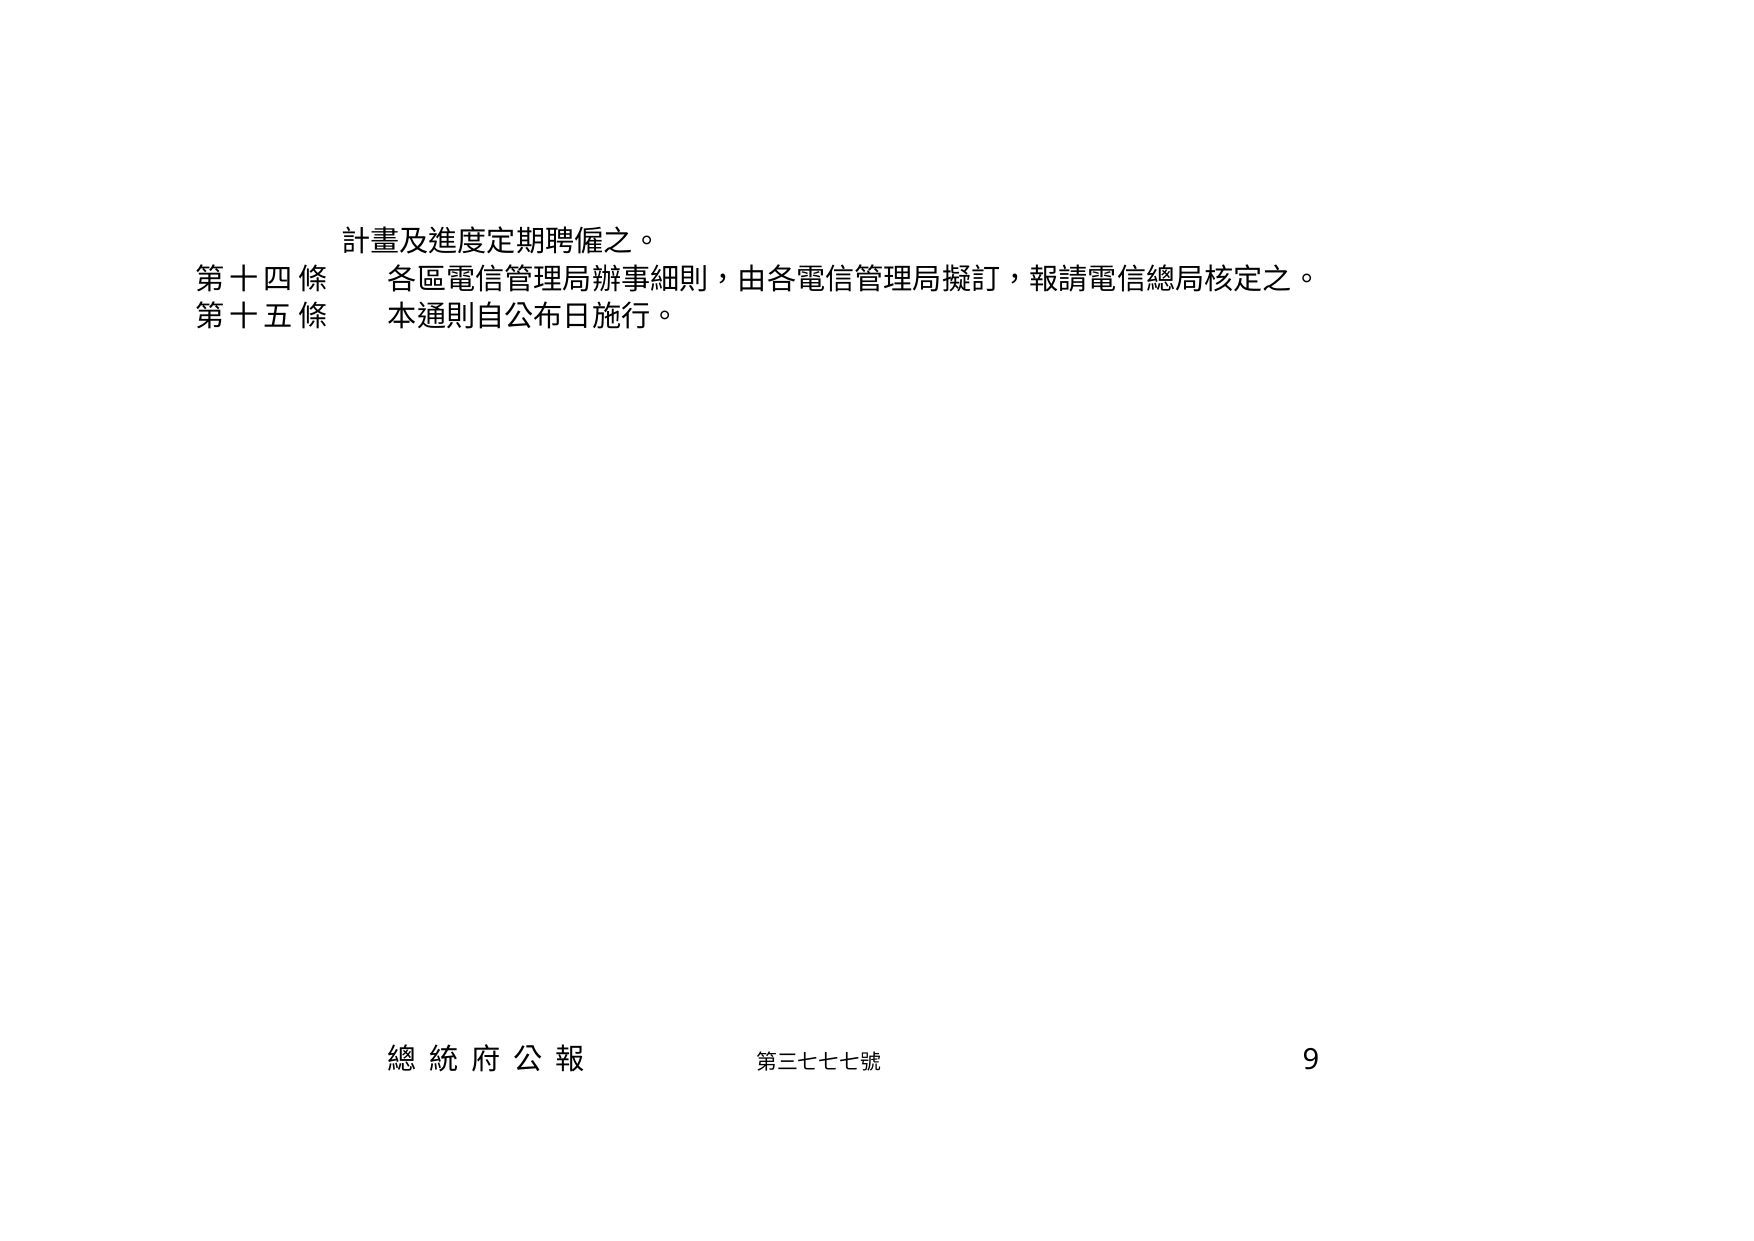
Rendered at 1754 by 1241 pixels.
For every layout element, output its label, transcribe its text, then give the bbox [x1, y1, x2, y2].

text 第十四條 各區電信管理局辦事細則，由各電信管理局擬訂，報請電信總局核定之。 [195, 259, 1559, 297]
text 第十五條 本通則自公布日施行。 [195, 297, 1559, 334]
text 計畫及進度定期聘僱之。 [341, 222, 1559, 259]
